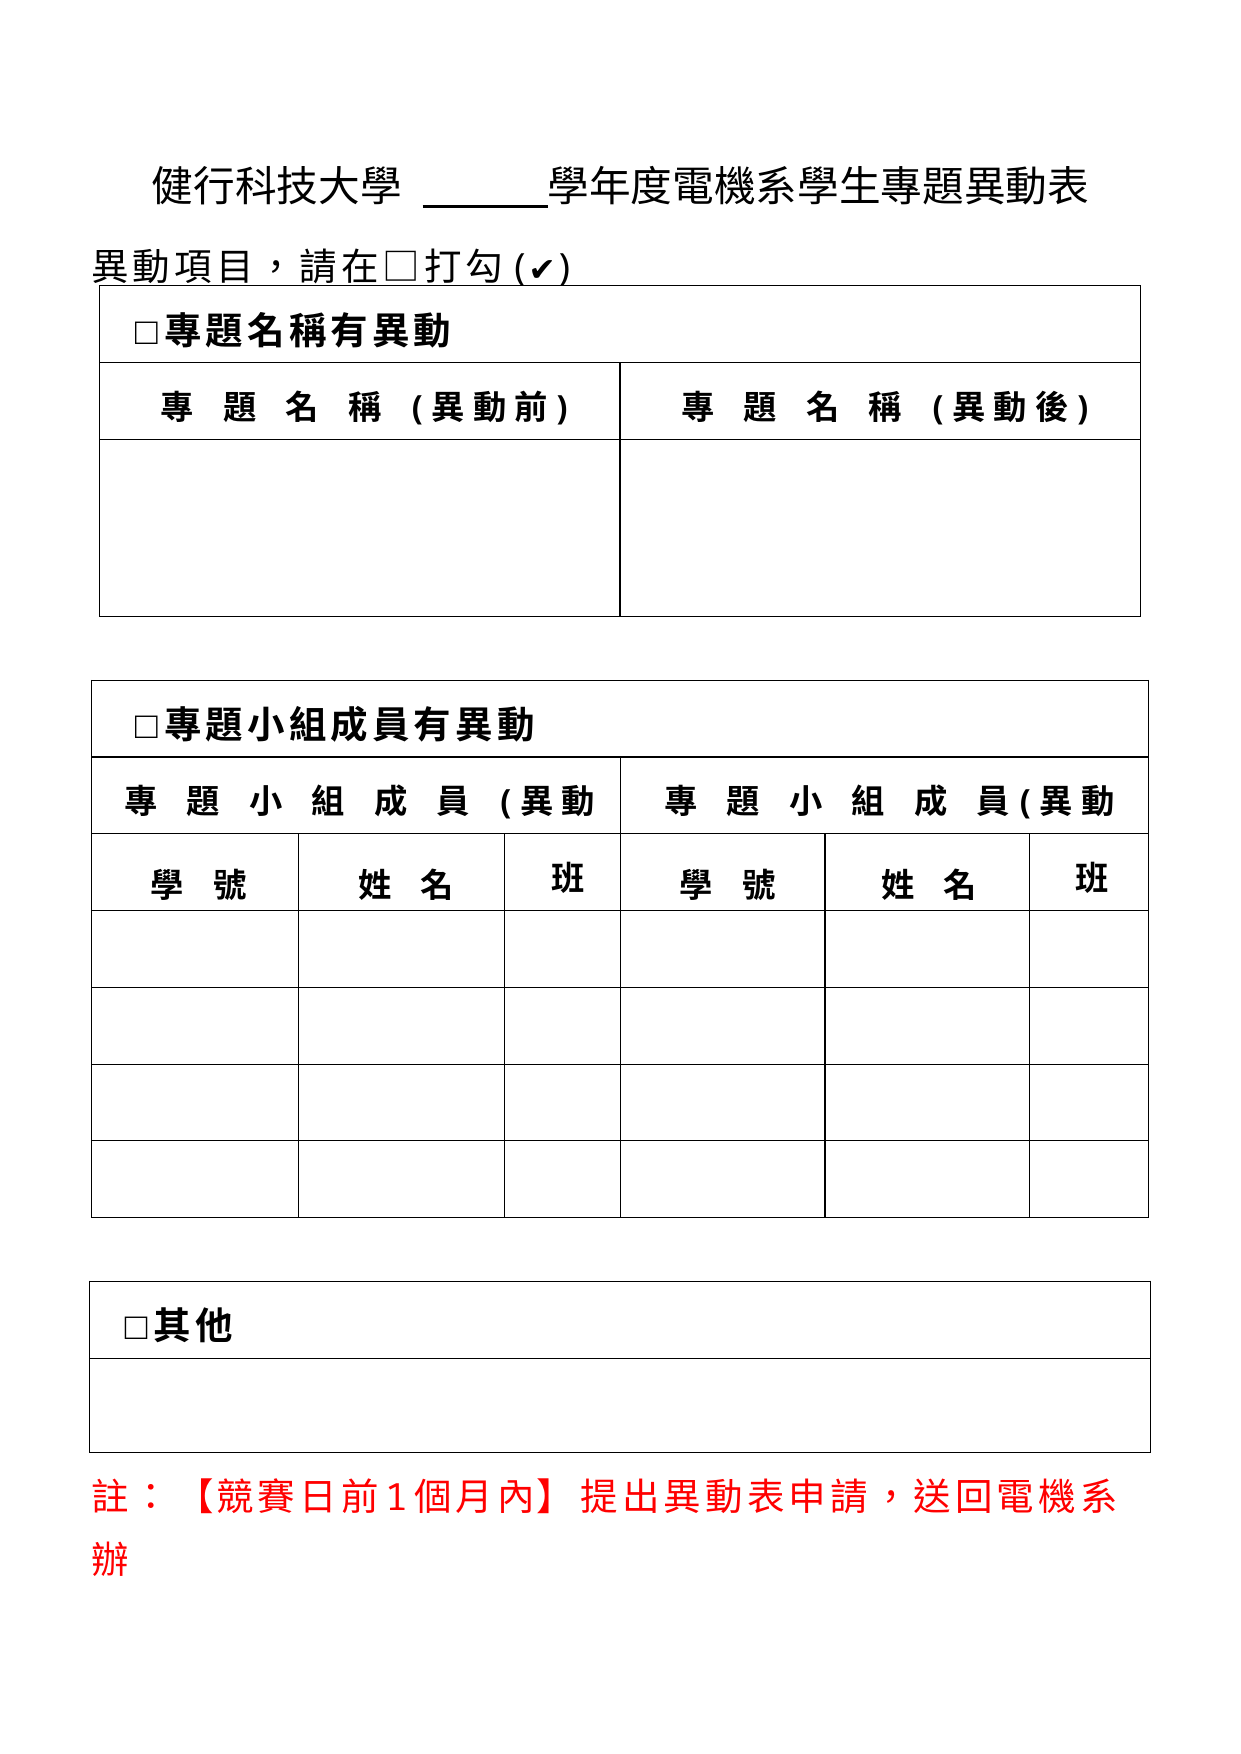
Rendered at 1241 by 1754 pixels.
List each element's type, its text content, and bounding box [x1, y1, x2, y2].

table_cell [299, 1141, 504, 1217]
text 異動項目，請在□打勾(✔) [89, 223, 1151, 285]
text 健行科技大學 學年度電機系學生專題異動表 [89, 142, 1151, 204]
table_cell [826, 1141, 1029, 1217]
table_cell [505, 1141, 620, 1217]
table_cell [621, 1065, 824, 1140]
table_cell 班 級 [505, 834, 620, 910]
table_cell [505, 911, 620, 987]
table_cell 專 題 名 稱 (異動前) [100, 363, 619, 439]
table_cell [100, 440, 619, 616]
table_cell 班 級 [1030, 834, 1148, 910]
table_cell 專 題 小 組 成 員 (異動前) [92, 758, 620, 833]
table_cell [92, 1141, 298, 1217]
table_header □專題小組成員有異動 [92, 681, 1148, 756]
table_cell [90, 1359, 1150, 1452]
table_cell [826, 911, 1029, 987]
table_cell [299, 911, 504, 987]
table_cell [299, 988, 504, 1063]
table_cell [621, 911, 824, 987]
table_cell [621, 1141, 824, 1217]
table_cell [505, 988, 620, 1063]
table_cell [1030, 988, 1148, 1063]
table_cell [826, 1065, 1029, 1140]
table_cell [92, 911, 298, 987]
table_cell [299, 1065, 504, 1140]
table_cell 學 號 [621, 834, 824, 910]
table_cell [826, 988, 1029, 1063]
table_cell [1030, 1065, 1148, 1140]
table_cell 專 題 小 組 成 員(異動前) [621, 758, 1148, 833]
table_cell 姓 名 [299, 834, 504, 910]
text 註：【競賽日前1個月內】提出異動表申請，送回電機系辦 [89, 1453, 1151, 1578]
table_header □專題名稱有異動 [100, 286, 1140, 362]
table_cell [92, 988, 298, 1063]
table_header □其他 [90, 1282, 1150, 1357]
table_cell 專 題 名 稱 (異動後) [621, 363, 1140, 439]
table_cell [1030, 911, 1148, 987]
table_cell [505, 1065, 620, 1140]
table_cell [1030, 1141, 1148, 1217]
table_cell [621, 440, 1140, 616]
table_cell [92, 1065, 298, 1140]
table_cell [621, 988, 824, 1063]
table_cell 學 號 [92, 834, 298, 910]
table_cell 姓 名 [826, 834, 1029, 910]
